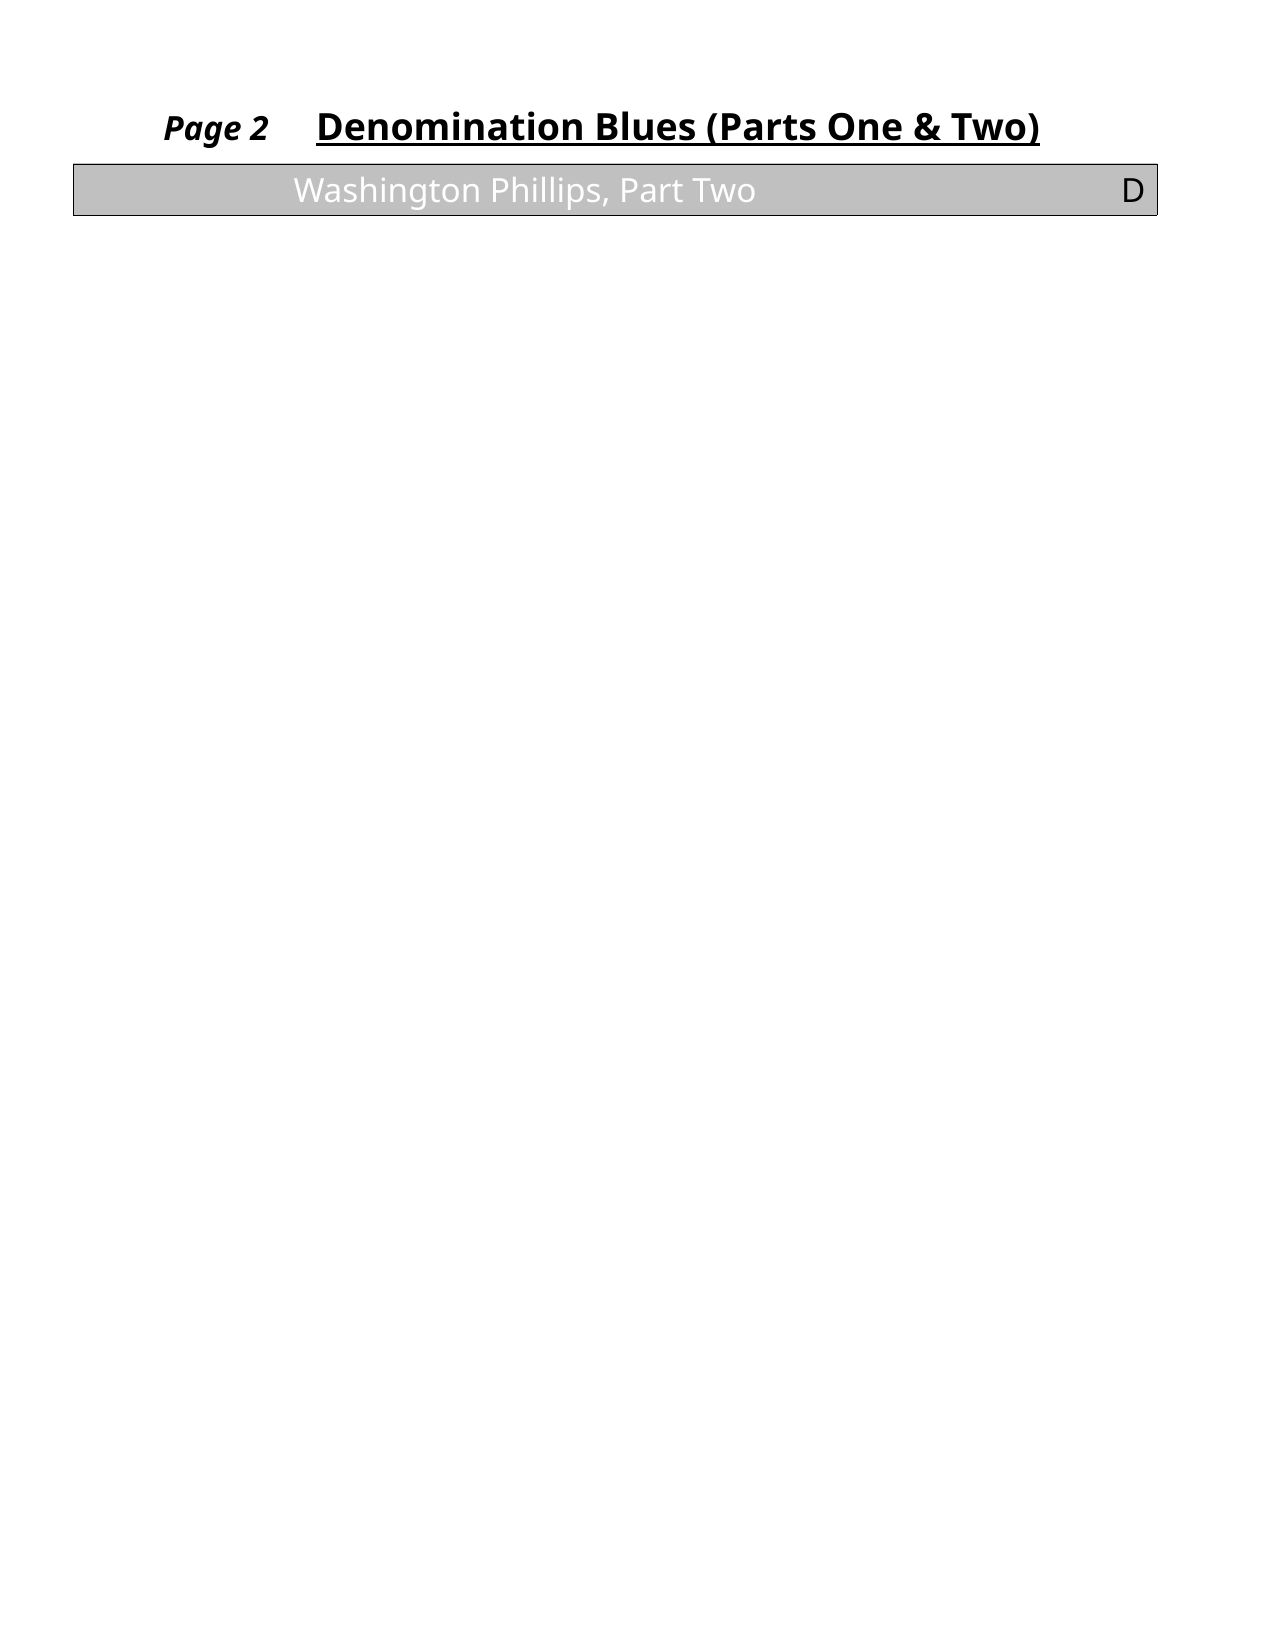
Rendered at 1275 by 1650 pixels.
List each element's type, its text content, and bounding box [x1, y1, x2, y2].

subtitle Denomination Blues (Parts One & Two) [163, 100, 1157, 151]
text Washington Phillips, Part Two D [74, 165, 1157, 215]
